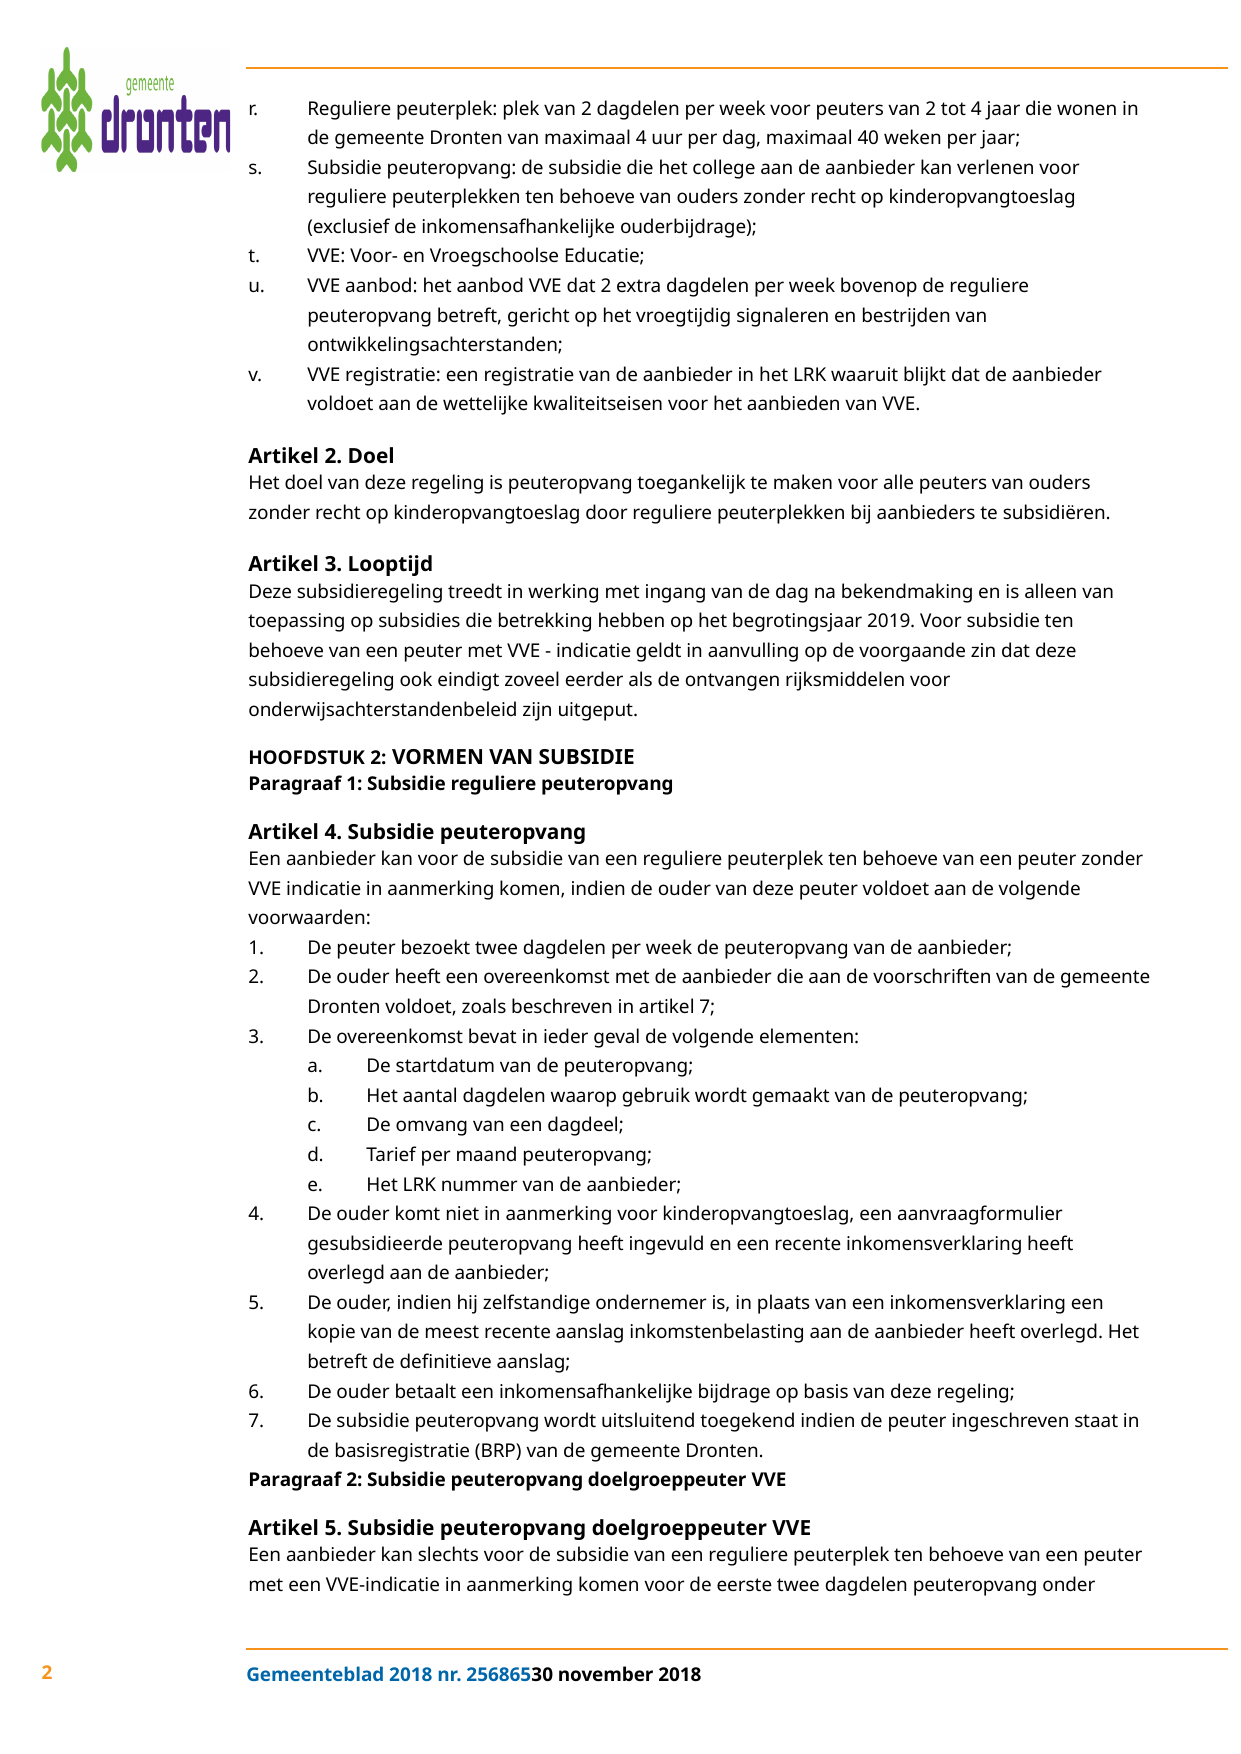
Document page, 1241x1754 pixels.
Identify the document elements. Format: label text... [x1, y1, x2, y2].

list VVE: Voor- en Vroegschoolse Educatie; [248, 243, 1152, 268]
text Artikel 2. Doel [248, 441, 1152, 469]
list Het aantal dagdelen waarop gebruik wordt gemaakt van de peuteropvang; [307, 1082, 1152, 1108]
list De ouder heeft een overeenkomst met de aanbieder die aan de voorschriften van de gemeente Dronten voldoet, zoals beschreven in artikel 7; [248, 964, 1152, 1019]
list VVE aanbod: het aanbod VVE dat 2 extra dagdelen per week bovenop de reguliere peuteropvang betreft, gericht op het vroegtijdig signaleren en bestrijden van ontwikkelingsachterstanden; [248, 272, 1152, 357]
list De subsidie peuteropvang wordt uitsluitend toegekend indien de peuter ingeschreven staat in de basisregistratie (BRP) van de gemeente Dronten. [248, 1407, 1152, 1463]
list De startdatum van de peuteropvang; [307, 1052, 1152, 1078]
text Artikel 5. Subsidie peuteropvang doelgroeppeuter VVE [248, 1513, 1152, 1542]
text HOOFDSTUK 2: VORMEN VAN SUBSIDIE [248, 742, 1152, 770]
list Het LRK nummer van de aanbieder; [307, 1171, 1152, 1196]
list De ouder betaalt een inkomensafhankelijke bijdrage op basis van deze regeling; [248, 1378, 1152, 1403]
list De ouder, indien hij zelfstandige ondernemer is, in plaats van een inkomensverklaring een kopie van de meest recente aanslag inkomstenbelasting aan de aanbieder heeft overlegd. Het betreft de definitieve aanslag; [248, 1289, 1152, 1374]
picture [41, 47, 231, 172]
text Artikel 3. Looptijd [248, 549, 1152, 578]
text Artikel 4. Subsidie peuteropvang [248, 817, 1152, 845]
text Een aanbieder kan slechts voor de subsidie van een reguliere peuterplek ten behoeve van een peuter met een VVE-indicatie in aanmerking komen voor de eerste twee dagdelen peuteropvang onder [248, 1542, 1152, 1597]
list VVE registratie: een registratie van de aanbieder in het LRK waaruit blijkt dat de aanbieder voldoet aan de wettelijke kwaliteitseisen voor het aanbieden van VVE. [248, 361, 1152, 416]
list De omvang van een dagdeel; [307, 1112, 1152, 1137]
text Paragraaf 1: Subsidie reguliere peuteropvang [248, 770, 1152, 796]
list De overeenkomst bevat in ieder geval de volgende elementen: [248, 1023, 1152, 1048]
text Deze subsidieregeling treedt in werking met ingang van de dag na bekendmaking en is alleen van toepassing op subsidies die betrekking hebben op het begrotingsjaar 2019. Voor subsidie ten behoeve van een peuter met VVE - indicatie geldt in aanvulling op de voorgaande zin dat deze subsidieregeling ook eindigt zoveel eerder als de ontvangen rijksmiddelen voor onderwijsachterstandenbeleid zijn uitgeput. [248, 578, 1152, 722]
text Paragraaf 2: Subsidie peuteropvang doelgroeppeuter VVE [248, 1467, 1152, 1492]
list De ouder komt niet in aanmerking voor kinderopvangtoeslag, een aanvraagformulier gesubsidieerde peuteropvang heeft ingevuld en een recente inkomensverklaring heeft overlegd aan de aanbieder; [248, 1200, 1152, 1285]
list Subsidie peuteropvang: de subsidie die het college aan de aanbieder kan verlenen voor reguliere peuterplekken ten behoeve van ouders zonder recht op kinderopvangtoeslag (exclusief de inkomensafhankelijke ouderbijdrage); [248, 154, 1152, 239]
text Een aanbieder kan voor de subsidie van een reguliere peuterplek ten behoeve van een peuter zonder VVE indicatie in aanmerking komen, indien de ouder van deze peuter voldoet aan de volgende voorwaarden: [248, 845, 1152, 930]
text Het doel van deze regeling is peuteropvang toegankelijk te maken voor alle peuters van ouders zonder recht op kinderopvangtoeslag door reguliere peuterplekken bij aanbieders te subsidiëren. [248, 469, 1152, 525]
list Tarief per maand peuteropvang; [307, 1141, 1152, 1167]
list Reguliere peuterplek: plek van 2 dagdelen per week voor peuters van 2 tot 4 jaar die wonen in de gemeente Dronten van maximaal 4 uur per dag, maximaal 40 weken per jaar; [248, 95, 1152, 150]
list De peuter bezoekt twee dagdelen per week de peuteropvang van de aanbieder; [248, 934, 1152, 960]
